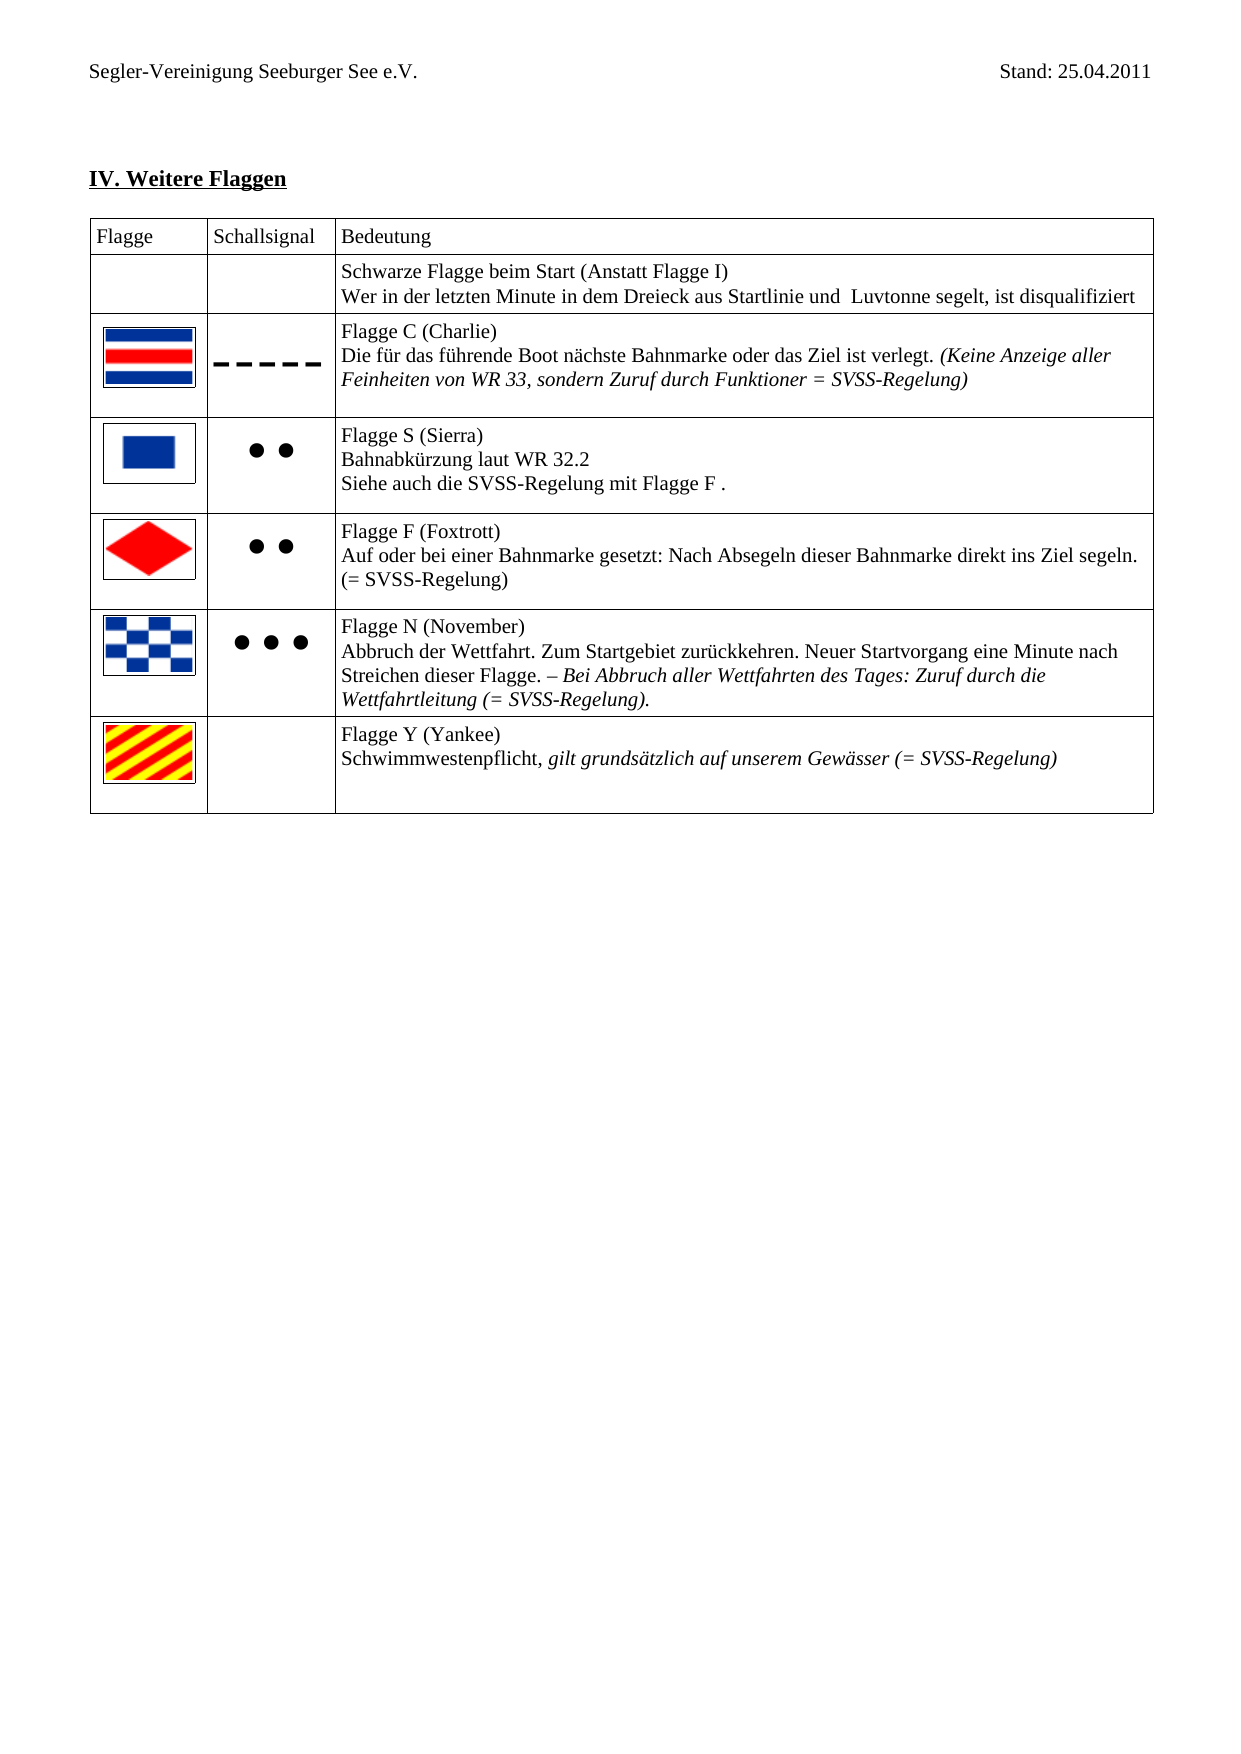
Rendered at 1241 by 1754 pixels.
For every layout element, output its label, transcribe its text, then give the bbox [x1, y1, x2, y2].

table_cell [104, 616, 195, 675]
table_cell [104, 723, 195, 783]
table_cell •• [208, 418, 335, 513]
table_cell ━ ━ ━ ━ ━ [208, 314, 335, 417]
table_cell [91, 314, 207, 417]
table_cell Flagge S (Sierra) Bahnabkürzung laut WR 32.2 Siehe auch die SVSS-Regelung mit Flagge F . [336, 418, 1153, 513]
picture [105, 617, 193, 672]
table_cell Flagge N (November) Abbruch der Wettfahrt. Zum Startgebiet zurückkehren. Neuer Startvorgang eine Minute nach Streichen dieser Flagge. – Bei Abbruch aller Wettfahrten des Tages: Zuruf durch die Wettfahrtleitung (= SVSS-Regelung). [336, 610, 1153, 716]
table_cell ••• [208, 610, 335, 716]
table_cell Schwarze Flagge beim Start (Anstatt Flagge I) Wer in der letzten Minute in dem Dreieck aus Startlinie und Luvtonne segelt, ist disqualifiziert [336, 255, 1153, 313]
picture [105, 725, 193, 780]
table_header Bedeutung [336, 219, 1153, 254]
table_cell Flagge F (Foxtrott) Auf oder bei einer Bahnmarke gesetzt: Nach Absegeln dieser Bahnmarke direkt ins Ziel segeln. (= SVSS-Regelung) [336, 514, 1153, 609]
table_cell [91, 780, 207, 812]
picture [105, 521, 193, 576]
table_cell Flagge C (Charlie) Die für das führende Boot nächste Bahnmarke oder das Ziel ist verlegt. (Keine Anzeige aller Feinheiten von WR 33, sondern Zuruf durch Funktioner = SVSS-Regelung) [336, 314, 1153, 417]
table_cell [91, 255, 207, 313]
table_cell [91, 610, 207, 617]
table_cell Flagge Y (Yankee) Schwimmwestenpflicht, gilt grundsätzlich auf unserem Gewässer (= SVSS-Regelung) [336, 717, 1153, 812]
table_header Flagge [91, 219, 207, 254]
table_cell [208, 717, 335, 812]
table_cell [91, 514, 207, 609]
picture [105, 425, 193, 480]
table_cell [208, 255, 335, 313]
text IV. Weitere Flaggen [89, 165, 1152, 192]
table_cell •• [208, 514, 335, 609]
table_cell [91, 418, 207, 513]
picture [105, 329, 193, 384]
table_cell [91, 618, 207, 716]
table_cell [91, 717, 207, 779]
table_header Schallsignal [208, 219, 335, 254]
